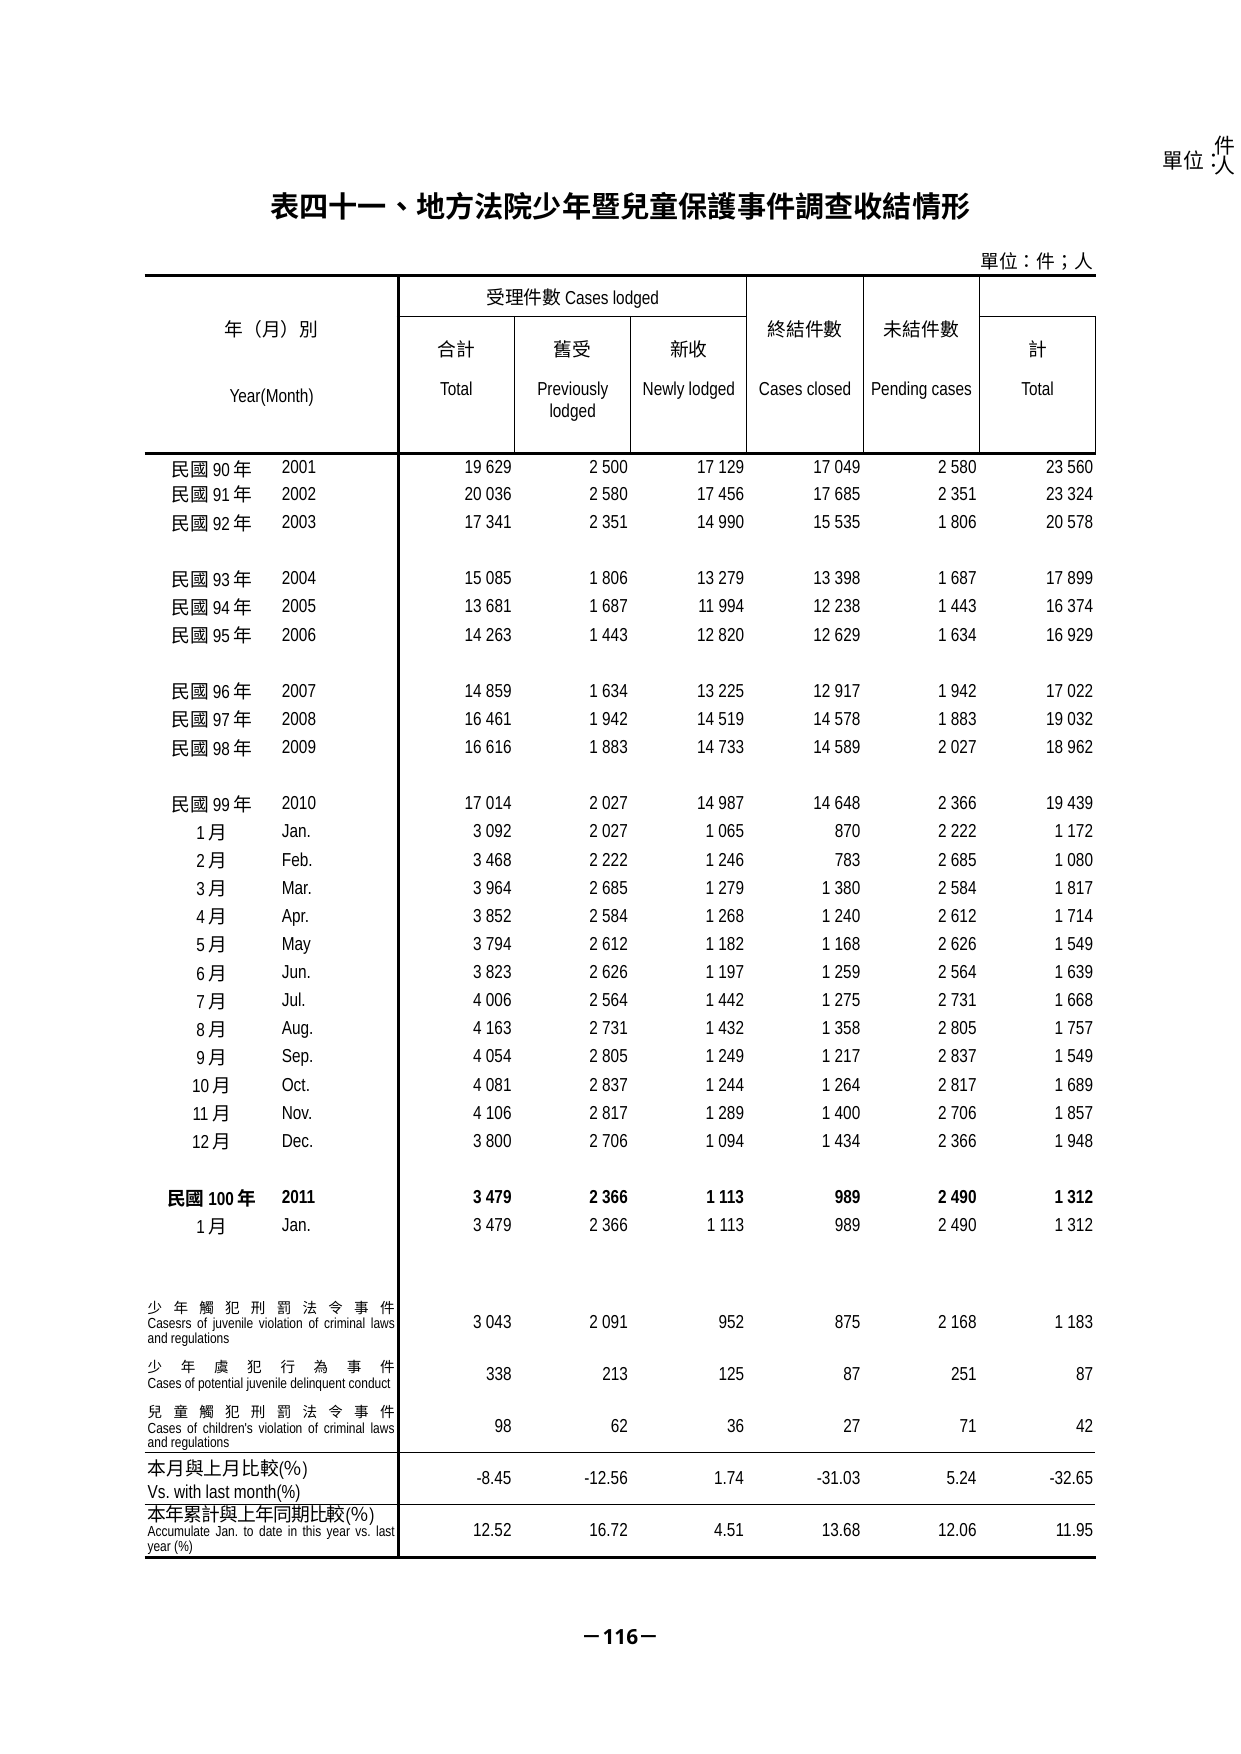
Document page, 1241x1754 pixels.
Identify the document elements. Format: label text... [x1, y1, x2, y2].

table_cell [145, 536, 279, 564]
table_cell Mar. [279, 874, 397, 902]
table_cell [863, 1239, 979, 1267]
table_cell 11.95 [979, 1504, 1096, 1556]
table_cell [979, 649, 1096, 677]
table_cell 1 687 [863, 564, 979, 592]
table_cell Cases closed [747, 378, 863, 449]
table_header 未結件數 [864, 277, 979, 378]
table_cell 2 685 [863, 845, 979, 873]
table_cell [863, 761, 979, 789]
table_cell 2002 [279, 480, 397, 508]
table_cell 1 689 [979, 1070, 1096, 1098]
table_cell 23 324 [979, 480, 1096, 508]
table_cell 1 065 [631, 817, 747, 845]
table_cell [863, 1155, 979, 1183]
table_cell -12.56 [514, 1453, 631, 1504]
table_cell 3 479 [400, 1211, 514, 1239]
table_cell [400, 761, 514, 789]
table_cell 5月 [145, 930, 279, 958]
table_cell 4 081 [400, 1070, 514, 1098]
table_cell 1 113 [631, 1211, 747, 1239]
table_cell 本年累計與上年同期比較(％) Accumulate Jan. to date in this year vs. last year (%) [145, 1505, 397, 1556]
table_cell 2 500 [514, 455, 631, 480]
table_cell 2 805 [514, 1042, 631, 1070]
table_cell 2 626 [514, 958, 631, 986]
table_cell 870 [747, 817, 863, 845]
table_header 終結件數 [747, 277, 863, 378]
table_cell 2 731 [863, 986, 979, 1014]
table_cell 87 [747, 1348, 863, 1399]
table_cell 2 584 [514, 902, 631, 930]
table_cell [514, 536, 631, 564]
table_cell 1 358 [747, 1014, 863, 1042]
table_cell 36 [631, 1400, 747, 1452]
table_cell 民國 98年 [145, 733, 279, 761]
table_cell 2 222 [863, 817, 979, 845]
table_cell 2 731 [514, 1014, 631, 1042]
table_cell [979, 1155, 1096, 1183]
table_cell 民國 95年 [145, 620, 279, 648]
table_cell 14 987 [631, 789, 747, 817]
table_cell 17 685 [747, 480, 863, 508]
table_cell [631, 536, 747, 564]
table_cell [514, 1155, 631, 1183]
table_cell [279, 1267, 397, 1295]
table_cell [514, 1267, 631, 1295]
table_cell 13 279 [631, 564, 747, 592]
table_cell Feb. [279, 845, 397, 873]
table_cell 98 [400, 1400, 514, 1452]
table_cell 2008 [279, 705, 397, 733]
table_cell 16 461 [400, 705, 514, 733]
table_cell 民國 99年 [145, 789, 279, 817]
text 件人 [1212, 134, 1240, 178]
table_cell [631, 1155, 747, 1183]
table_cell 17 129 [631, 455, 747, 480]
table_cell 5.24 [863, 1453, 979, 1504]
table_cell 87 [979, 1348, 1096, 1399]
table_cell 71 [863, 1400, 979, 1452]
table_cell 13 398 [747, 564, 863, 592]
table_cell 17 049 [747, 455, 863, 480]
table_cell 14 733 [631, 733, 747, 761]
table_cell 民國 97年 [145, 705, 279, 733]
table_cell 17 014 [400, 789, 514, 817]
table_cell 1 687 [514, 592, 631, 620]
table_cell 民國100年 [145, 1183, 279, 1211]
table_cell [145, 1155, 279, 1183]
table_cell 15 085 [400, 564, 514, 592]
table_cell 2 580 [514, 480, 631, 508]
table_header 年（月）別 [145, 277, 397, 378]
table_cell 1 312 [979, 1211, 1096, 1239]
table_cell 3 800 [400, 1127, 514, 1155]
table_cell 1 264 [747, 1070, 863, 1098]
table_cell 14 648 [747, 789, 863, 817]
table_cell 1 714 [979, 902, 1096, 930]
table_cell 14 589 [747, 733, 863, 761]
table_cell 9月 [145, 1042, 279, 1070]
table_cell 17 899 [979, 564, 1096, 592]
table_cell [979, 1239, 1096, 1267]
table_cell 少年虞犯行為事件 Cases of potential juvenile delinquent conduct [145, 1348, 397, 1399]
text 單位： [1162, 144, 1212, 169]
table_cell 338 [400, 1348, 514, 1399]
table_cell 1 197 [631, 958, 747, 986]
table_cell [279, 536, 397, 564]
table_cell 1 312 [979, 1183, 1096, 1211]
table_cell 1 246 [631, 845, 747, 873]
table_cell 2 027 [514, 789, 631, 817]
table_cell 12 917 [747, 677, 863, 705]
table_cell 1 948 [979, 1127, 1096, 1155]
table_cell 4 163 [400, 1014, 514, 1042]
table_cell 1 443 [863, 592, 979, 620]
table_cell 2 685 [514, 874, 631, 902]
table_cell May [279, 930, 397, 958]
table_cell [514, 649, 631, 677]
table_cell [863, 536, 979, 564]
table_cell 12月 [145, 1127, 279, 1155]
table_cell [631, 1267, 747, 1295]
table_cell 3 468 [400, 845, 514, 873]
table_cell 12.06 [863, 1505, 979, 1556]
table_cell [279, 1155, 397, 1183]
table_cell [979, 761, 1096, 789]
table_cell [400, 536, 514, 564]
table_cell 16.72 [514, 1505, 631, 1556]
table_cell 2 817 [514, 1099, 631, 1127]
table_cell [979, 1267, 1096, 1295]
table_cell 1 217 [747, 1042, 863, 1070]
table_cell 2 490 [863, 1211, 979, 1239]
table_cell 1 240 [747, 902, 863, 930]
text 單位：件；人 [148, 247, 1092, 274]
table_cell 12 820 [631, 620, 747, 648]
table_cell 4 054 [400, 1042, 514, 1070]
table_cell 4.51 [631, 1505, 747, 1556]
table_cell 計 [980, 317, 1095, 378]
table_cell 1 639 [979, 958, 1096, 986]
table_cell 4 106 [400, 1099, 514, 1127]
table_cell 2004 [279, 564, 397, 592]
table_cell 1.74 [631, 1453, 747, 1504]
text 表四十一、地方法院少年暨兒童保護事件調查收結情形 [148, 183, 1092, 225]
table_cell 989 [747, 1183, 863, 1211]
table_cell Aug. [279, 1014, 397, 1042]
table_cell 989 [747, 1211, 863, 1239]
table_cell Dec. [279, 1127, 397, 1155]
table_cell Previously lodged [515, 378, 630, 449]
table_cell 19 439 [979, 789, 1096, 817]
table_cell 民國 91年 [145, 480, 279, 508]
table_cell Sep. [279, 1042, 397, 1070]
table_cell Apr. [279, 902, 397, 930]
table_cell 3 852 [400, 902, 514, 930]
table_cell 1 817 [979, 874, 1096, 902]
table_cell 11月 [145, 1099, 279, 1127]
table_cell 新收 [631, 317, 746, 378]
table_cell 1 182 [631, 930, 747, 958]
table_cell [747, 1155, 863, 1183]
table_cell 2006 [279, 620, 397, 648]
table_cell 3月 [145, 874, 279, 902]
table_cell 民國 90年 [145, 455, 279, 480]
table_cell 14 519 [631, 705, 747, 733]
table_cell 1 634 [514, 677, 631, 705]
table_cell 42 [979, 1400, 1096, 1452]
table_cell 13.68 [747, 1505, 863, 1556]
table_cell 1 183 [979, 1295, 1096, 1347]
table_cell Newly lodged [631, 378, 746, 449]
table_cell 兒童觸犯刑罰法令事件 Cases of children's violation of criminal laws and regulations [145, 1400, 397, 1452]
table_cell [863, 649, 979, 677]
table_cell 民國 96年 [145, 677, 279, 705]
table_cell 783 [747, 845, 863, 873]
table_cell 4月 [145, 902, 279, 930]
table_cell 23 560 [979, 455, 1096, 480]
table_cell -32.65 [979, 1452, 1096, 1504]
table_cell 3 964 [400, 874, 514, 902]
table_cell Jun. [279, 958, 397, 986]
table_cell 1月 [145, 1211, 279, 1239]
table_cell 1 549 [979, 930, 1096, 958]
table_cell 18 962 [979, 733, 1096, 761]
table_cell 2 366 [514, 1211, 631, 1239]
table_cell [514, 1239, 631, 1267]
table_cell 13 225 [631, 677, 747, 705]
table_cell 1 757 [979, 1014, 1096, 1042]
table_cell 2 168 [863, 1295, 979, 1347]
table_cell [279, 761, 397, 789]
table_cell 3 823 [400, 958, 514, 986]
table_cell 2 027 [863, 733, 979, 761]
table_cell [747, 536, 863, 564]
table_cell 1 434 [747, 1127, 863, 1155]
table_cell 20 036 [400, 480, 514, 508]
table_cell [145, 1267, 279, 1295]
table_cell 1 942 [863, 677, 979, 705]
table_cell 13 681 [400, 592, 514, 620]
table_cell 2 564 [863, 958, 979, 986]
table_cell [145, 761, 279, 789]
table_cell [631, 649, 747, 677]
table_cell 2 612 [514, 930, 631, 958]
table_cell 2 837 [514, 1070, 631, 1098]
table_cell 1 275 [747, 986, 863, 1014]
table_cell 1月 [145, 817, 279, 845]
table_cell 2 351 [514, 508, 631, 536]
table_cell 3 043 [400, 1295, 514, 1347]
table_cell 125 [631, 1348, 747, 1399]
table_cell 1 942 [514, 705, 631, 733]
table_cell [979, 536, 1096, 564]
table_cell 2 027 [514, 817, 631, 845]
table_cell 11 994 [631, 592, 747, 620]
table_cell 10月 [145, 1070, 279, 1098]
table_cell 15 535 [747, 508, 863, 536]
table_cell 1 883 [863, 705, 979, 733]
table_cell Pending cases [864, 378, 979, 449]
table_cell 舊受 [515, 317, 630, 378]
table_cell [279, 1239, 397, 1267]
table_cell 17 022 [979, 677, 1096, 705]
table_cell 7月 [145, 986, 279, 1014]
table_cell 1 443 [514, 620, 631, 648]
table_cell 2005 [279, 592, 397, 620]
table_cell 2011 [279, 1183, 397, 1211]
table_cell 1 442 [631, 986, 747, 1014]
table_cell 12 238 [747, 592, 863, 620]
table_cell 2003 [279, 508, 397, 536]
table_cell 2 580 [863, 455, 979, 480]
table_cell [747, 1267, 863, 1295]
table_cell 民國 92年 [145, 508, 279, 536]
table_cell 1 549 [979, 1042, 1096, 1070]
table_cell [400, 1239, 514, 1267]
table_cell 16 616 [400, 733, 514, 761]
table_cell 6月 [145, 958, 279, 986]
table_cell 3 479 [400, 1183, 514, 1211]
table_cell 1 244 [631, 1070, 747, 1098]
table_cell 1 249 [631, 1042, 747, 1070]
table_cell [400, 649, 514, 677]
table_cell 2001 [279, 455, 397, 480]
table_cell [145, 1239, 279, 1267]
table_cell 民國 94年 [145, 592, 279, 620]
table_cell 14 578 [747, 705, 863, 733]
table_cell 2 366 [863, 789, 979, 817]
table_cell 2010 [279, 789, 397, 817]
table_cell 1 113 [631, 1183, 747, 1211]
table_cell [145, 649, 279, 677]
table_cell 4 006 [400, 986, 514, 1014]
table_cell 1 857 [979, 1099, 1096, 1127]
table_cell [514, 761, 631, 789]
table_cell Jul. [279, 986, 397, 1014]
table_cell Nov. [279, 1099, 397, 1127]
table_cell Jan. [279, 1211, 397, 1239]
table_cell Oct. [279, 1070, 397, 1098]
table_cell [863, 1267, 979, 1295]
table_cell 1 380 [747, 874, 863, 902]
table_cell 2009 [279, 733, 397, 761]
table_cell 16 374 [979, 592, 1096, 620]
table_cell 1 259 [747, 958, 863, 986]
table_cell [747, 649, 863, 677]
table_cell [279, 649, 397, 677]
table_cell 1 168 [747, 930, 863, 958]
table_cell 19 032 [979, 705, 1096, 733]
table_cell 8月 [145, 1014, 279, 1042]
table_cell 17 341 [400, 508, 514, 536]
table_cell 251 [863, 1348, 979, 1399]
table_cell 952 [631, 1295, 747, 1347]
table_cell 2 091 [514, 1295, 631, 1347]
table_cell 1 268 [631, 902, 747, 930]
table_cell 1 094 [631, 1127, 747, 1155]
table_cell 1 080 [979, 845, 1096, 873]
table_cell 合計 [400, 317, 514, 378]
table_cell [631, 761, 747, 789]
table_cell 少年觸犯刑罰法令事件 Casesrs of juvenile violation of criminal laws and regulations [145, 1295, 397, 1347]
table_cell 875 [747, 1295, 863, 1347]
table_cell 1 806 [863, 508, 979, 536]
table_cell 1 432 [631, 1014, 747, 1042]
table_cell 2 366 [514, 1183, 631, 1211]
table_header 受理件數Cases lodged [400, 277, 746, 316]
table_cell 14 990 [631, 508, 747, 536]
table_cell 2 837 [863, 1042, 979, 1070]
table_cell 2 626 [863, 930, 979, 958]
table_cell 2 222 [514, 845, 631, 873]
table_cell 2月 [145, 845, 279, 873]
table_cell [747, 1239, 863, 1267]
table_cell 1 400 [747, 1099, 863, 1127]
table_cell 2 366 [863, 1127, 979, 1155]
table_cell 3 794 [400, 930, 514, 958]
table_cell 2 612 [863, 902, 979, 930]
table_cell 12.52 [400, 1505, 514, 1556]
table_cell 2 817 [863, 1070, 979, 1098]
table_cell 本月與上月比較(％) Vs. with last month(%) [145, 1453, 397, 1504]
table_cell 1 883 [514, 733, 631, 761]
table_cell 19 629 [400, 455, 514, 480]
table_cell -31.03 [747, 1453, 863, 1504]
table_cell -8.45 [400, 1453, 514, 1504]
table_cell 14 859 [400, 677, 514, 705]
table_cell Jan. [279, 817, 397, 845]
table_cell 2 351 [863, 480, 979, 508]
table_cell 12 629 [747, 620, 863, 648]
table_cell [400, 1267, 514, 1295]
table_cell 3 092 [400, 817, 514, 845]
table_cell 2 584 [863, 874, 979, 902]
table_cell 16 929 [979, 620, 1096, 648]
table_cell 1 634 [863, 620, 979, 648]
table_cell 2 706 [514, 1127, 631, 1155]
table_cell Year(Month) [145, 378, 397, 449]
table_cell 2 564 [514, 986, 631, 1014]
table_cell Total [400, 378, 514, 449]
table_cell 62 [514, 1400, 631, 1452]
table_cell [400, 1155, 514, 1183]
table_header [980, 277, 1096, 316]
table_cell 1 279 [631, 874, 747, 902]
table_cell Total [980, 378, 1095, 449]
table_cell 1 806 [514, 564, 631, 592]
table_cell 民國 93年 [145, 564, 279, 592]
table_cell 17 456 [631, 480, 747, 508]
table_cell 14 263 [400, 620, 514, 648]
table_cell 1 289 [631, 1099, 747, 1127]
table_cell 27 [747, 1400, 863, 1452]
table_cell 2 706 [863, 1099, 979, 1127]
table_cell 20 578 [979, 508, 1096, 536]
table_cell 2 805 [863, 1014, 979, 1042]
table_cell 2007 [279, 677, 397, 705]
table_cell 1 172 [979, 817, 1096, 845]
table_cell [631, 1239, 747, 1267]
table_cell 2 490 [863, 1183, 979, 1211]
table_cell [747, 761, 863, 789]
table_cell 213 [514, 1348, 631, 1399]
table_cell 1 668 [979, 986, 1096, 1014]
